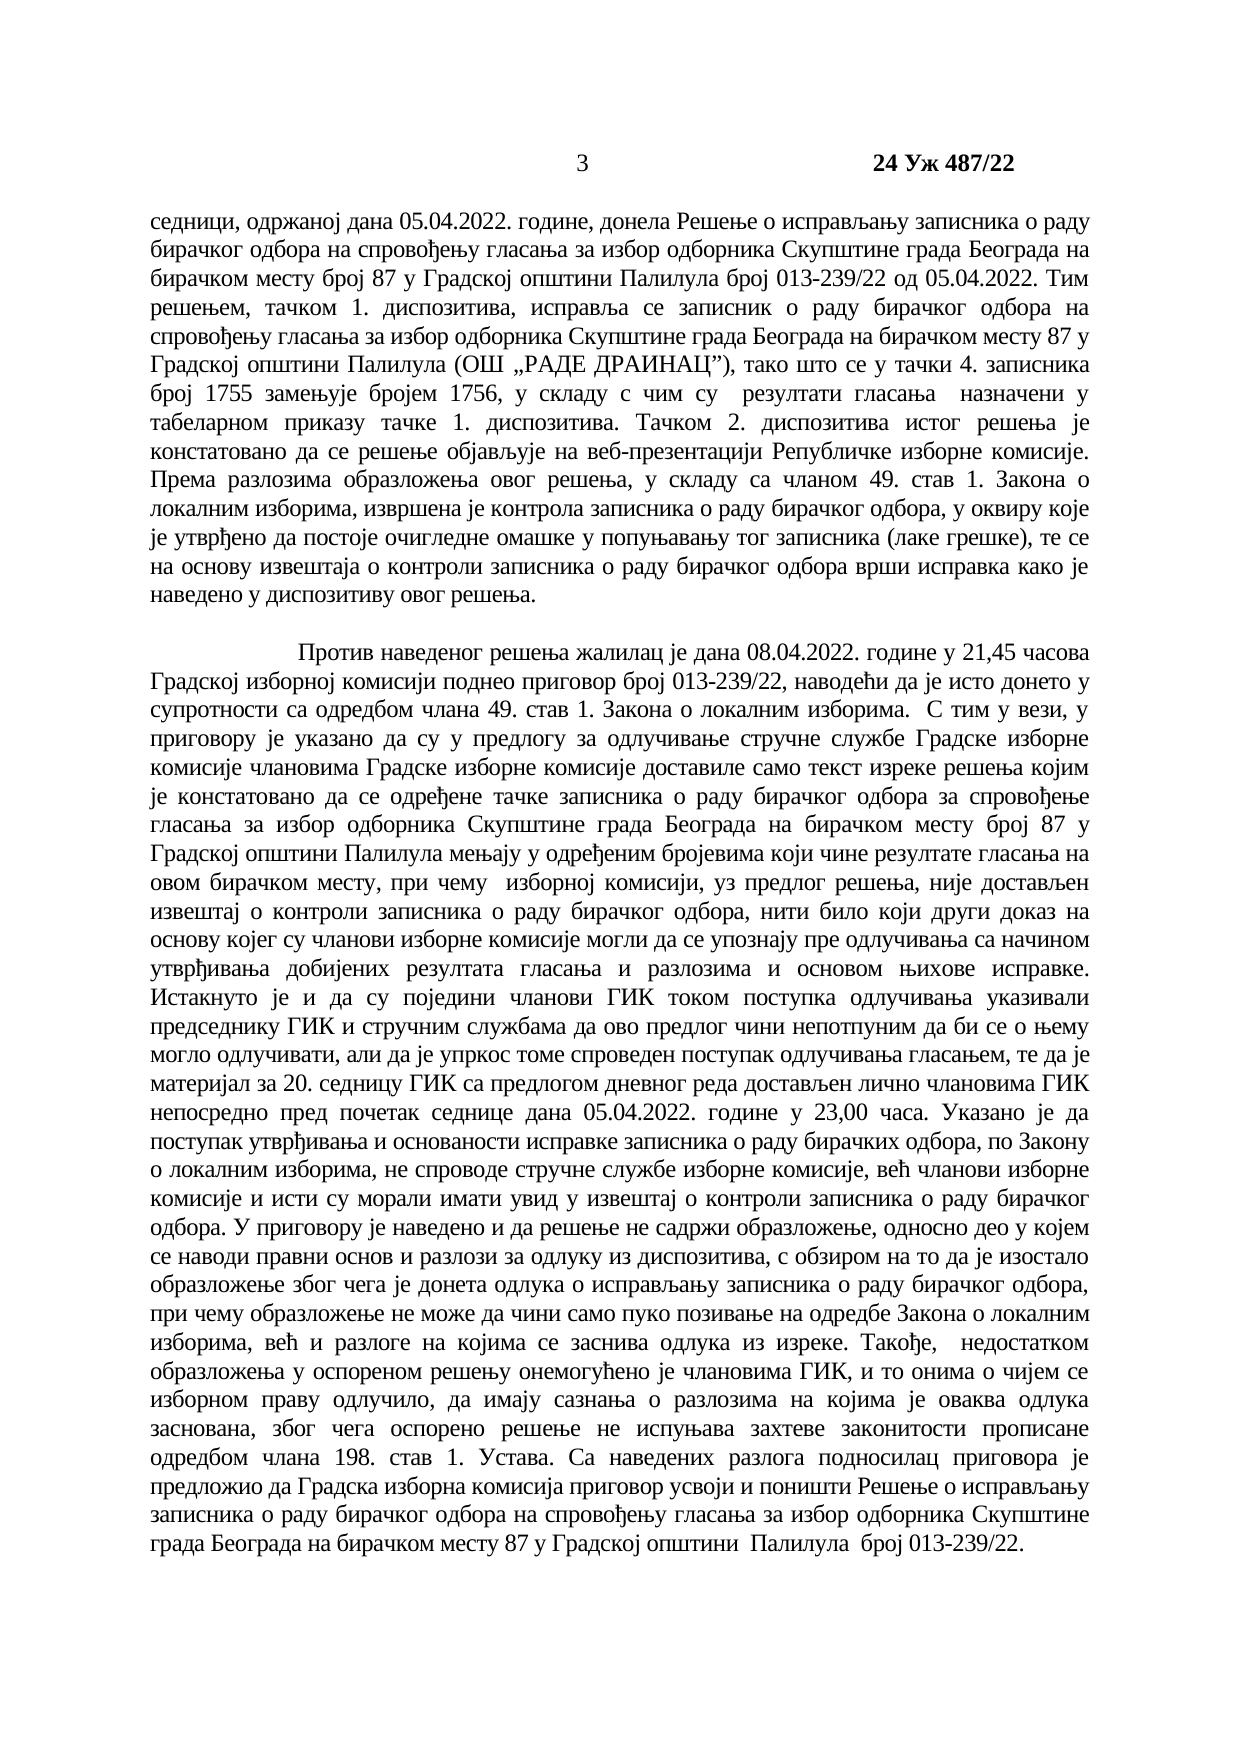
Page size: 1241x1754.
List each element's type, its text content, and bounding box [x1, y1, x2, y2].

text Против наведеног решења жалилац је дана 08.04.2022. године у 21,45 часова Градској изборној комисији поднео приговор број 013-239/22, наводећи да је исто донето у супротности са одредбом члана 49. став 1. Закона о локалним изборима. С тим у вези, у приговору је указано да су у предлогу за одлучивање стручне службе Градске изборне комисије члановима Градске изборне комисије доставиле само текст изреке решења којим је констатовано да се одређене тачке записника о раду бирачког одбора за спровођење гласања за избор одборника Скупштине града Београда на бирачком месту број 87 у Градској општини Палилула мењају у одређеним бројевима који чине резултате гласања на овом бирачком месту, при чему изборној комисији, уз предлог решења, није достављен извештај о контроли записника о раду бирачког одбора, нити било који други доказ на основу којег су чланови изборне комисије могли да се упознају пре одлучивања са начином утврђивања добијених резултата гласања и разлозима и основом њихове исправке. Истакнуто је и да су поједини чланови ГИК током поступка одлучивања указивали председнику ГИК и стручним службама да ово предлог чини непотпуним да би се о њему могло одлучивати, али да је упркос томе спроведен поступак одлучивања гласањем, те да је материјал за 20. седницу ГИК са предлогом дневног реда достављен лично члановима ГИК непосредно пред почетак седнице дана 05.04.2022. године у 23,00 часа. Указано је да поступак утврђивања и основаности исправке записника о раду бирачких одбора, по Закону о локалним изборима, не спроводе стручне службе изборне комисије, већ чланови изборне комисије и исти су морали имати увид у извештај о контроли записника о раду бирачког одбора. У приговору је наведено и да решење не садржи образложење, односно део у којем се наводи правни основ и разлози за одлуку из диспозитива, с обзиром на то да је изостало образложење због чега је донета одлука о исправљању записника о раду бирачког одбора, при чему образложење не може да чини само пуко позивање на одредбе Закона о локалним изборима, већ и разлоге на којима се заснива одлука из изреке. Такође, недостатком образложења у оспореном решењу онемогућено је члановима ГИК, и то онима о чијем се изборном праву одлучило, да имају сазнања о разлозима на којима је оваква одлука заснована, због чега оспорено решење не испуњава захтеве законитости прописане одредбом члана 198. став 1. Устава. Са наведених разлога подносилац приговора је предложио да Градска изборна комисија приговор усвоји и поништи Решење о исправљању записника о раду бирачког одбора на спровођењу гласања за избор одборника Скупштине града Београда на бирачком месту 87 у Градској општини Палилула број 013-239/22. [150, 637, 1091, 1557]
text седници, одржаној дана 05.04.2022. године, донела Решење о исправљању записника о раду бирачког одбора на спровођењу гласања за избор одборника Скупштине града Београда на бирачком месту број 87 у Градској општини Палилула број 013-239/22 од 05.04.2022. Тим решењем, тачком 1. диспозитива, исправља се записник о раду бирачког одбора на спровођењу гласања за избор одборника Скупштине града Београда на бирачком месту 87 у Градској општини Палилула (ОШ „РАДЕ ДРАИНАЦ”), тако што се у тачки 4. записника број 1755 замењује бројем 1756, у складу с чим су резултати гласања назначени у табеларном приказу тачке 1. диспозитива. Тачком 2. диспозитива истог решења је констатовано да се решење објављује на веб-презентацији Републичке изборне комисије. Према разлозима образложења овог решења, у складу са чланом 49. став 1. Закона о локалним изборима, извршена је контрола записника о раду бирачког одбора, у оквиру које је утврђено да постоје очигледне омашке у попуњавању тог записника (лаке грешке), те се на основу извештаја о контроли записника о раду бирачког одбора врши исправка како је наведено у диспозитиву овог решења. [150, 206, 1091, 608]
